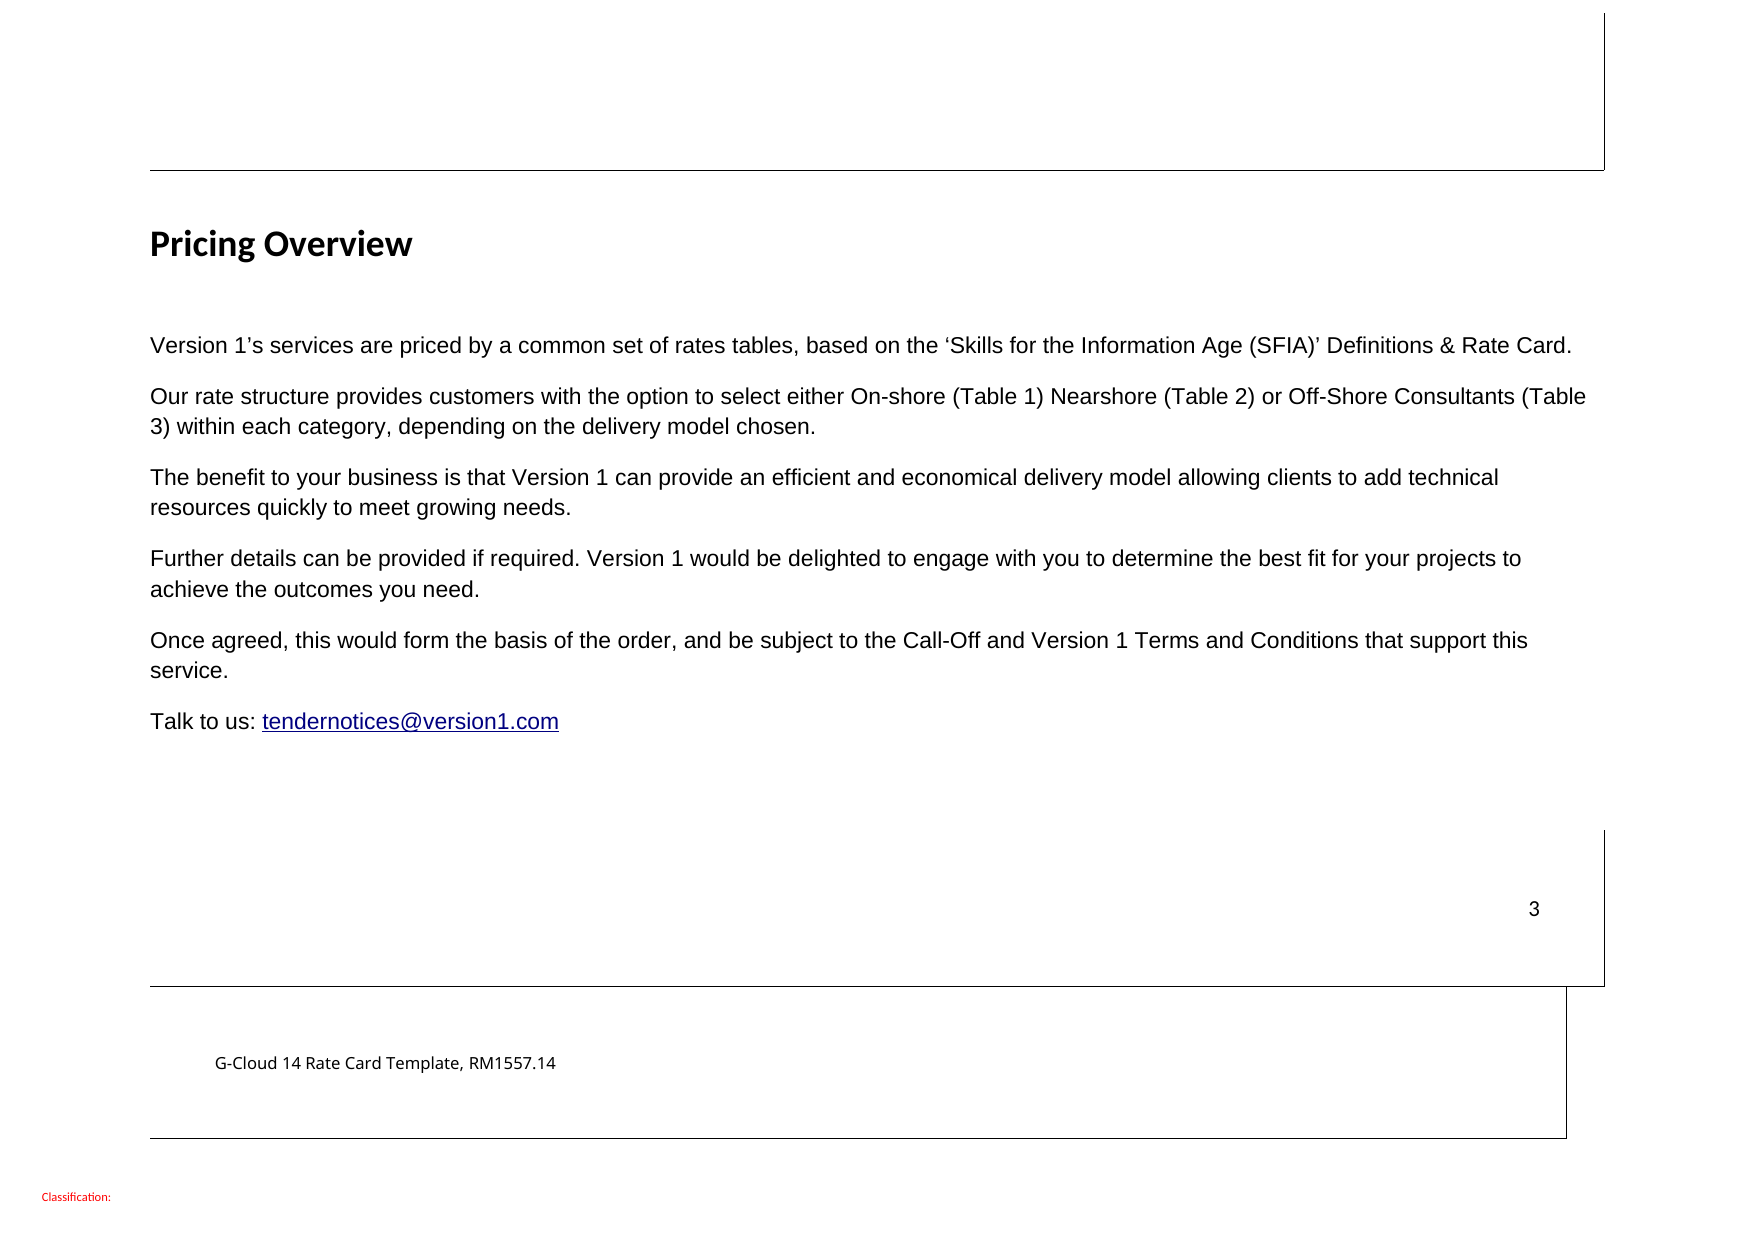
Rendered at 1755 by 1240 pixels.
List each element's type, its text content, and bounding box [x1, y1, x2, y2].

text Further details can be provided if required. Version 1 would be delighted to engage with you to determine the best fit for your projects to achieve the outcomes you need. [150, 545, 1604, 602]
text Once agreed, this would form the basis of the order, and be subject to the Call-Off and Version 1 Terms and Conditions that support this service. [150, 627, 1604, 683]
text Version 1’s services are priced by a common set of rates tables, based on the ‘Skills for the Information Age (SFIA)’ Definitions & Rate Card. [150, 332, 1604, 358]
text Talk to us: tendernotices@version1.com [150, 708, 1604, 734]
text Our rate structure provides customers with the option to select either On-shore (Table 1) Nearshore (Table 2) or Off-Shore Consultants (Table 3) within each category, depending on the delivery model chosen. [150, 383, 1604, 439]
text The benefit to your business is that Version 1 can provide an efficient and economical delivery model allowing clients to add technical resources quickly to meet growing needs. [150, 464, 1604, 521]
subtitle Pricing Overview [150, 220, 1604, 266]
